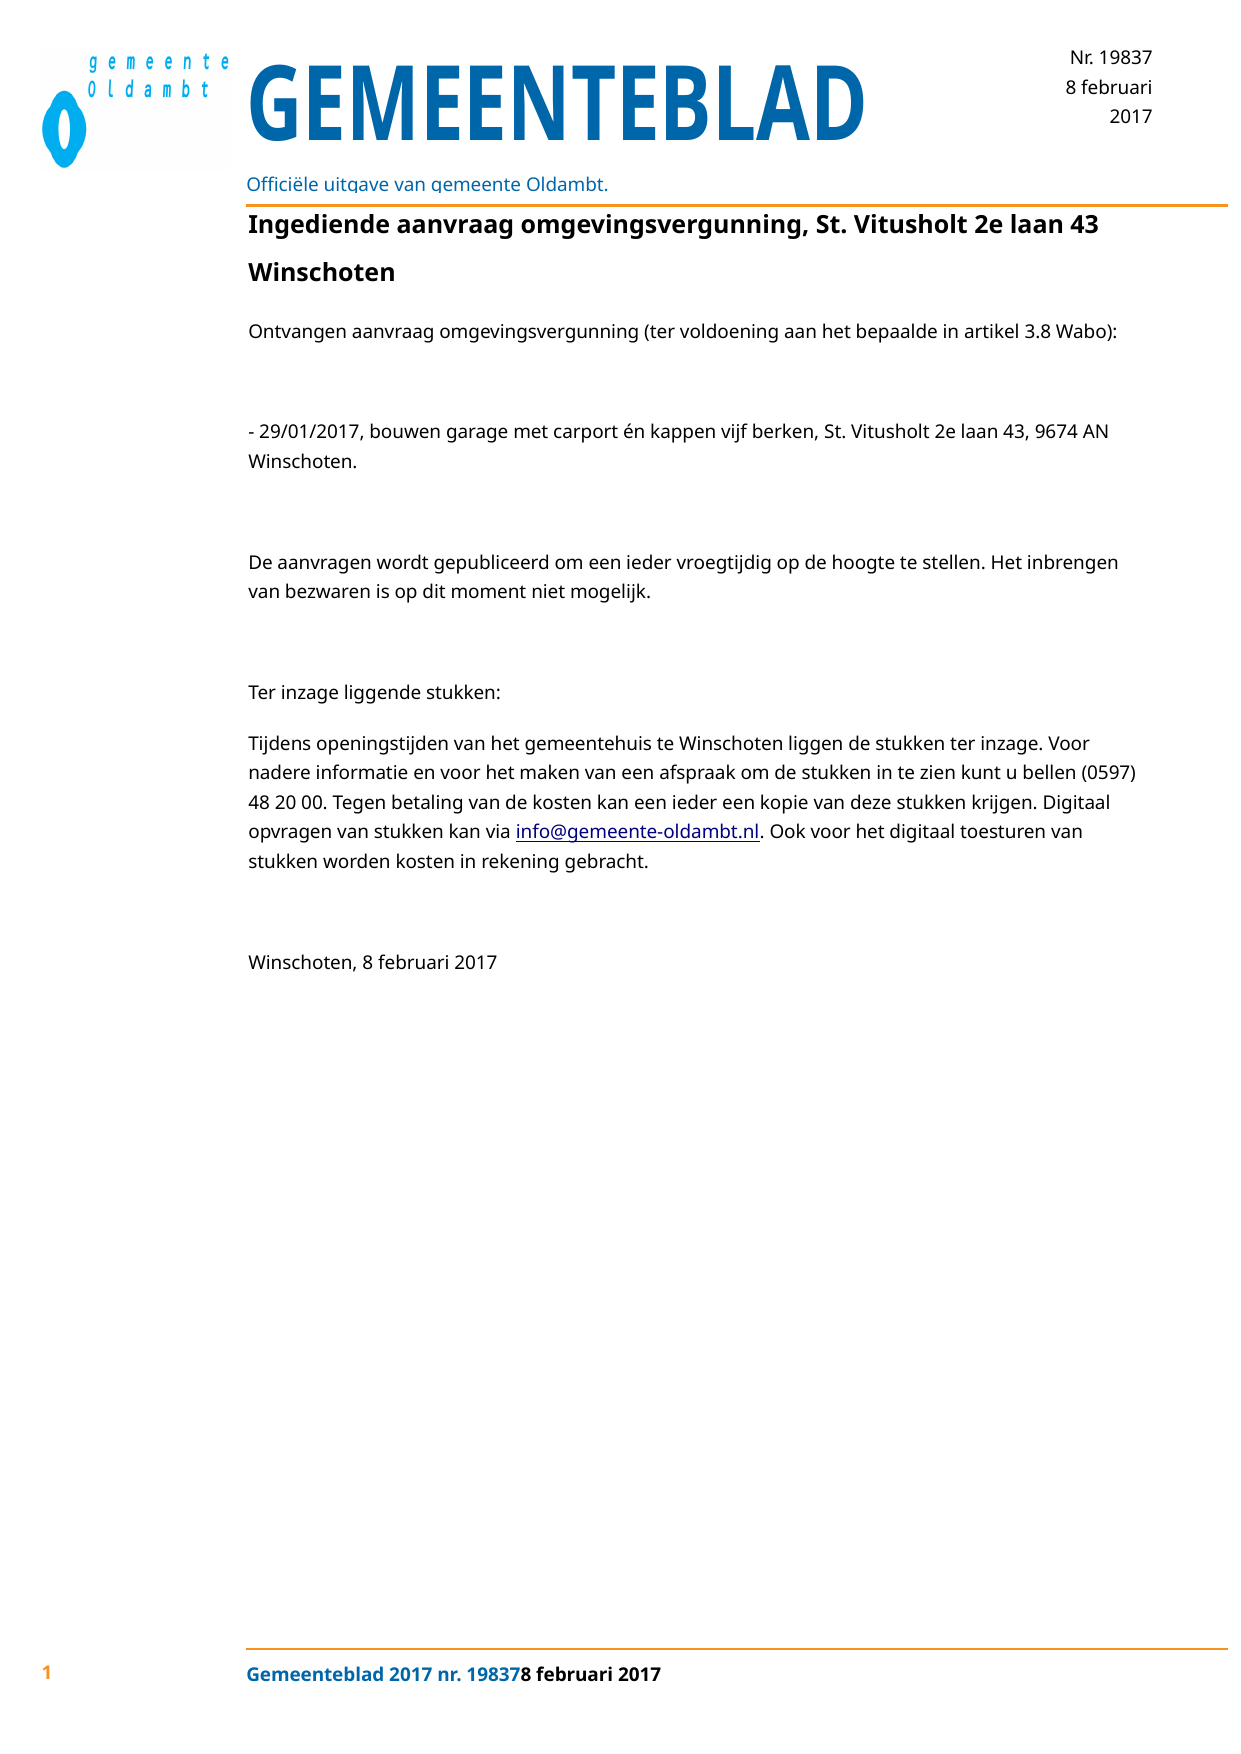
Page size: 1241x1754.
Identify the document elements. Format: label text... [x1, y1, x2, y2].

text De aanvragen wordt gepubliceerd om een ieder vroegtijdig op de hoogte te stellen. Het inbrengen van bezwaren is op dit moment niet mogelijk. [248, 549, 1152, 604]
text Ingediende aanvraag omgevingsvergunning, St. Vitusholt 2e laan 43 Winschoten [248, 207, 1152, 288]
text Tijdens openingstijden van het gemeentehuis te Winschoten liggen de stukken ter inzage. Voor nadere informatie en voor het maken van een afspraak om de stukken in te zien kunt u bellen (0597) 48 20 00. Tegen betaling van de kosten kan een ieder een kopie van deze stukken krijgen. Digitaal opvragen van stukken kan via info@gemeente-oldambt.nl. Ook voor het digitaal toesturen van stukken worden kosten in rekening gebracht. [248, 730, 1152, 874]
picture [41, 47, 231, 172]
text - 29/01/2017, bouwen garage met carport én kappen vijf berken, St. Vitusholt 2e laan 43, 9674 AN Winschoten. [248, 419, 1152, 474]
text Ontvangen aanvraag omgevingsvergunning (ter voldoening aan het bepaalde in artikel 3.8 Wabo): [248, 318, 1152, 344]
text Ter inzage liggende stukken: [248, 679, 1152, 705]
text Winschoten, 8 februari 2017 [248, 949, 1152, 975]
